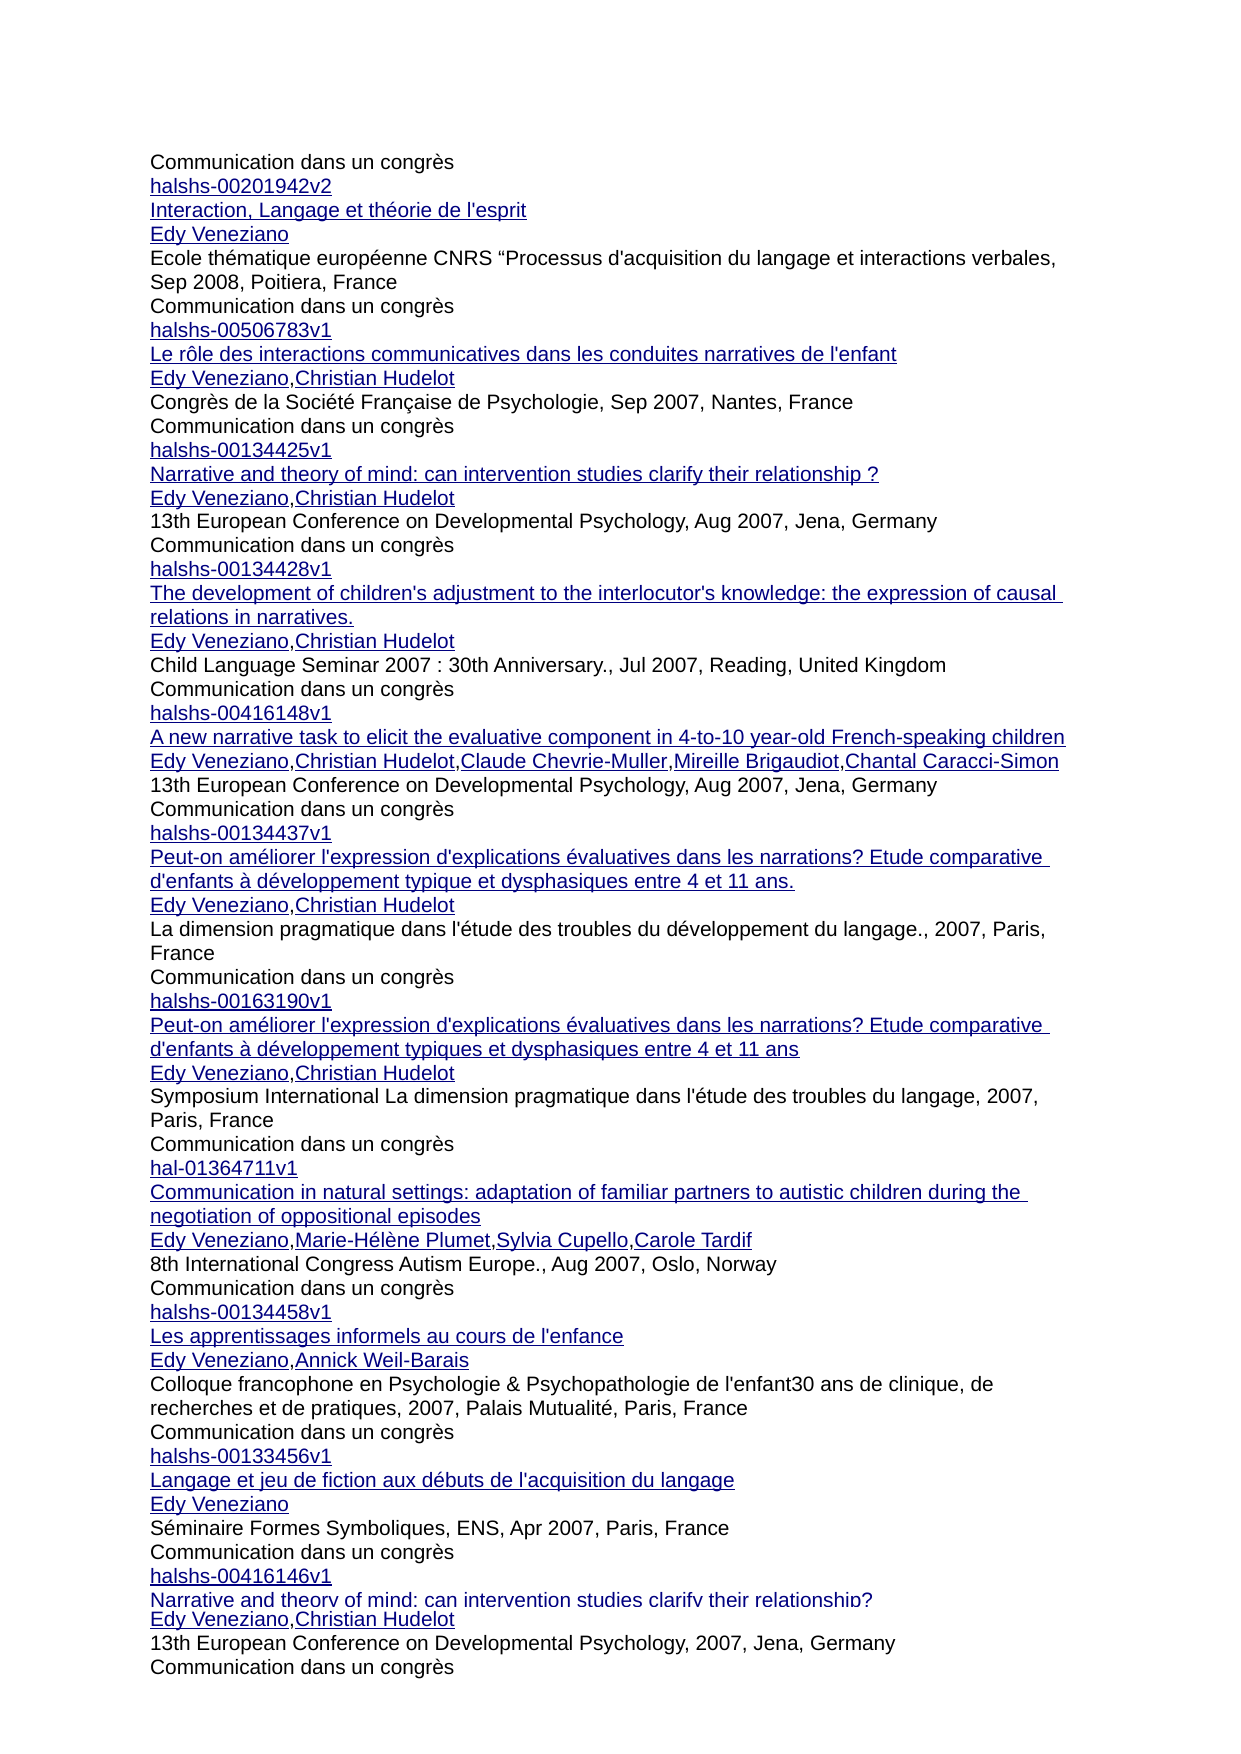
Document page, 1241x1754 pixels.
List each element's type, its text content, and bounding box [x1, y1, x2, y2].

table_cell Langage et jeu de fiction aux débuts de l'acquisition du langage Edy Veneziano Séminaire Formes Symboliques, ENS, Apr 2007, Paris, France Communication dans un congrès halshs-00416146v1 [150, 1468, 1090, 1587]
table_cell A new narrative task to elicit the evaluative component in 4-to-10 year-old French-speaking children Edy Veneziano,Christian Hudelot,Claude Chevrie-Muller,Mireille Brigaudiot,Chantal Caracci-Simon 13th European Conference on Developmental Psychology, Aug 2007, Jena, Germany Communication dans un congrès halshs-00134437v1 [150, 725, 1090, 845]
table_cell Interaction, Langage et théorie de l'esprit Edy Veneziano Ecole thématique européenne CNRS “Processus d'acquisition du langage et interactions verbales, Sep 2008, Poitiera, France Communication dans un congrès halshs-00506783v1 [150, 198, 1090, 342]
table_cell The development of children's adjustment to the interlocutor's knowledge: the expression of causal relations in narratives. Edy Veneziano,Christian Hudelot Child Language Seminar 2007 : 30th Anniversary., Jul 2007, Reading, United Kingdom Communication dans un congrès halshs-00416148v1 [150, 581, 1090, 725]
table_cell Narrative and theory of mind: can intervention studies clarify their relationship ? Edy Veneziano,Christian Hudelot 13th European Conference on Developmental Psychology, Aug 2007, Jena, Germany Communication dans un congrès halshs-00134428v1 [150, 461, 1090, 581]
table_cell Communication in natural settings: adaptation of familiar partners to autistic children during the negotiation of oppositional episodes Edy Veneziano,Marie-Hélène Plumet,Sylvia Cupello,Carole Tardif 8th International Congress Autism Europe., Aug 2007, Oslo, Norway Communication dans un congrès halshs-00134458v1 [150, 1180, 1090, 1324]
table_cell Peut-on améliorer l'expression d'explications évaluatives dans les narrations? Etude comparative d'enfants à développement typiques et dysphasiques entre 4 et 11 ans Edy Veneziano,Christian Hudelot Symposium International La dimension pragmatique dans l'étude des troubles du langage, 2007, Paris, France Communication dans un congrès hal-01364711v1 [150, 1013, 1090, 1180]
table_cell Narrative and theory of mind: can intervention studies clarify their relationship? Edy Veneziano,Christian Hudelot 13th European Conference on Developmental Psychology, 2007, Jena, Germany Communication dans un congrès [150, 1588, 1090, 1679]
table_cell Communication dans un congrès halshs-00201942v2 [150, 150, 1090, 198]
table_cell Le rôle des interactions communicatives dans les conduites narratives de l'enfant Edy Veneziano,Christian Hudelot Congrès de la Société Française de Psychologie, Sep 2007, Nantes, France Communication dans un congrès halshs-00134425v1 [150, 342, 1090, 461]
table_cell Les apprentissages informels au cours de l'enfance Edy Veneziano,Annick Weil-Barais Colloque francophone en Psychologie & Psychopathologie de l'enfant30 ans de clinique, de recherches et de pratiques, 2007, Palais Mutualité, Paris, France Communication dans un congrès halshs-00133456v1 [150, 1324, 1090, 1468]
table_cell Peut-on améliorer l'expression d'explications évaluatives dans les narrations? Etude comparative d'enfants à développement typique et dysphasiques entre 4 et 11 ans. Edy Veneziano,Christian Hudelot La dimension pragmatique dans l'étude des troubles du développement du langage., 2007, Paris, France Communication dans un congrès halshs-00163190v1 [150, 845, 1090, 1012]
